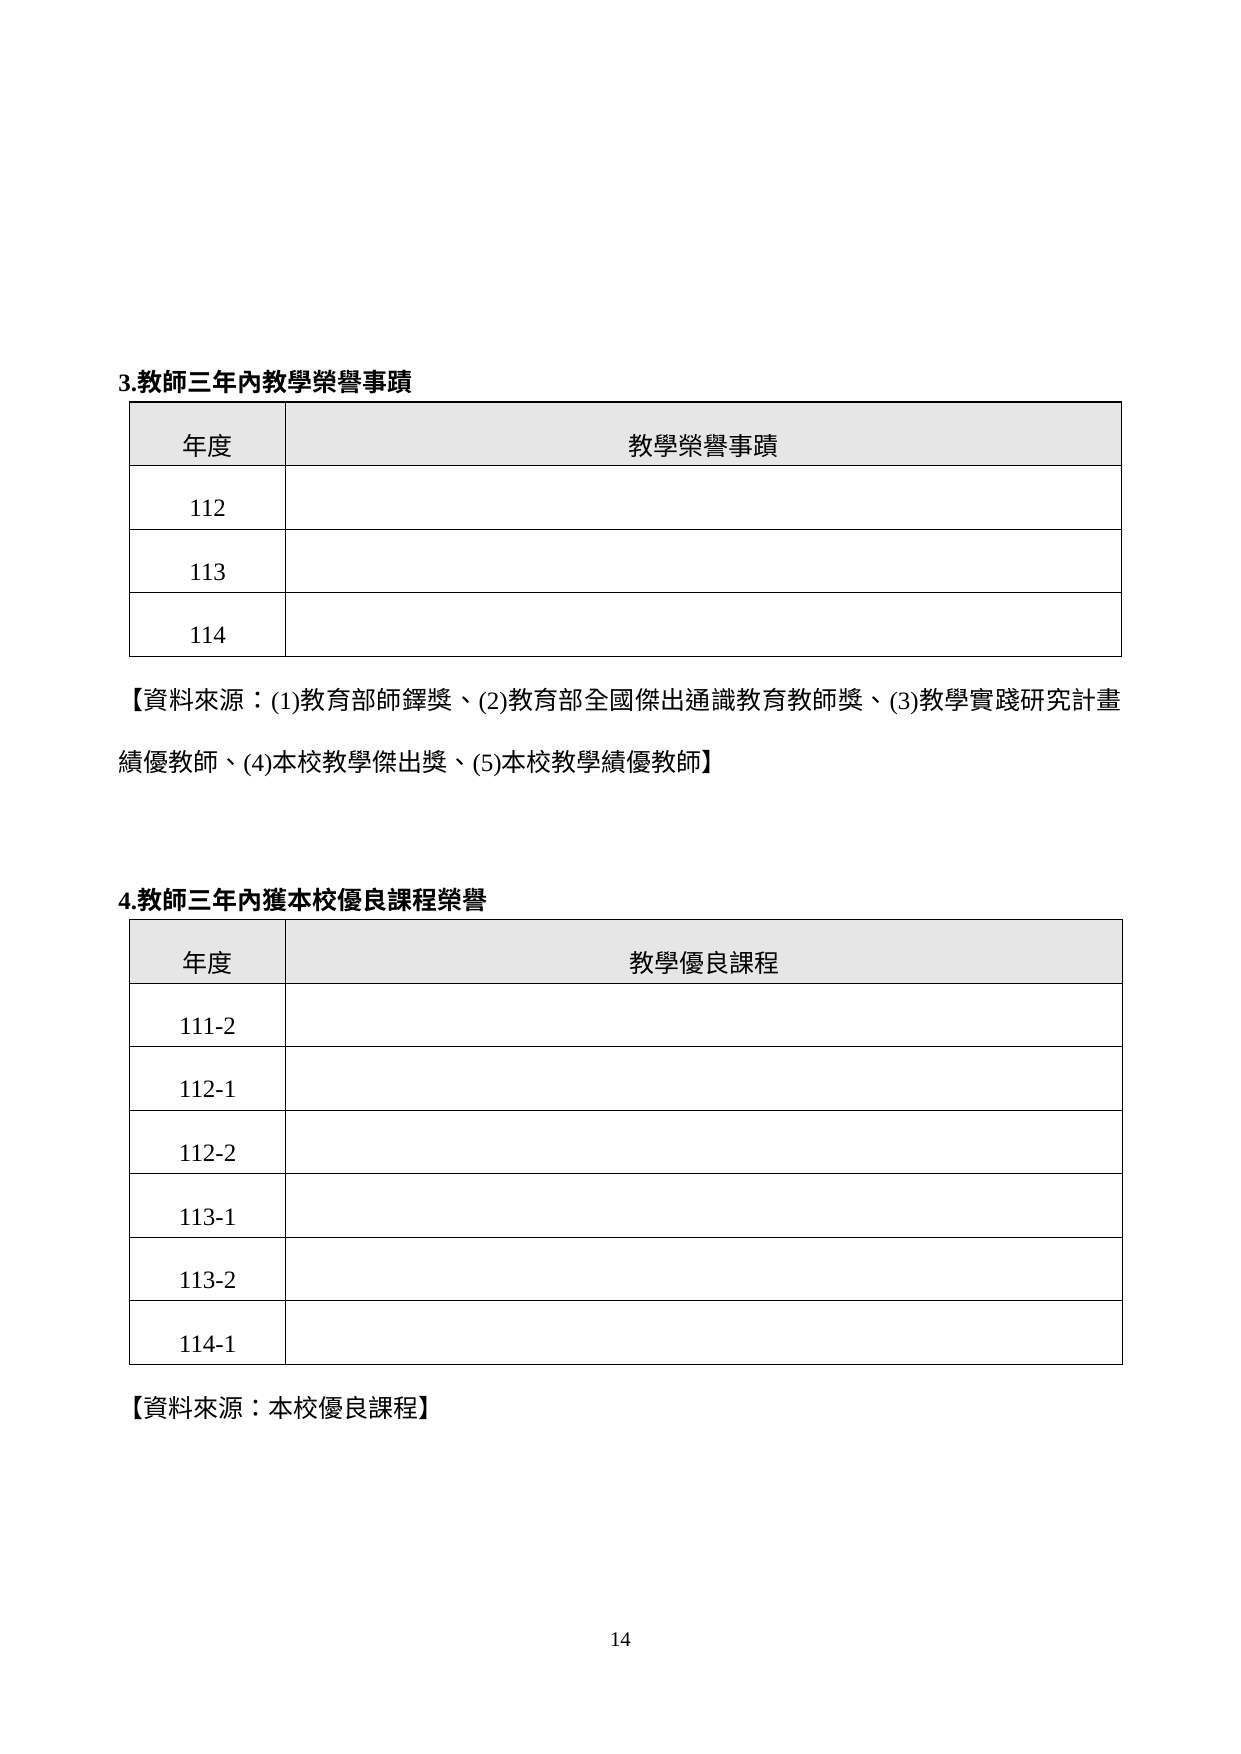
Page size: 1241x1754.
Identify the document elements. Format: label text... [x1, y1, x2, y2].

table_header 教學榮譽事蹟 [286, 403, 1121, 465]
table_cell 111-2 [130, 984, 285, 1046]
text 3.教師三年內教學榮譽事蹟 [118, 339, 1122, 401]
table_cell 112-1 [130, 1047, 285, 1110]
text 4.教師三年內獲本校優良課程榮譽 [118, 857, 1122, 919]
table_cell [286, 466, 1121, 528]
table_cell 113-1 [130, 1174, 285, 1237]
text 【資料來源：本校優良課程】 [118, 1365, 1122, 1427]
table_cell [286, 1111, 1122, 1173]
table_cell [286, 530, 1121, 592]
table_header 年度 [130, 403, 285, 465]
table_cell [286, 593, 1121, 656]
table_header 年度 [130, 920, 285, 983]
table_cell [286, 1238, 1122, 1300]
table_cell 113-2 [130, 1238, 285, 1300]
table_cell 114 [130, 593, 285, 656]
table_cell [286, 1047, 1122, 1110]
table_cell 112 [130, 466, 285, 528]
table_cell 113 [130, 530, 285, 592]
table_cell [286, 984, 1122, 1046]
table_header 教學優良課程 [286, 920, 1122, 983]
text 【資料來源：(1)教育部師鐸獎、(2)教育部全國傑出通識教育教師獎、(3)教學實踐研究計畫績優教師、(4)本校教學傑出獎、(5)本校教學績優教師】 [118, 657, 1122, 782]
table_cell 112-2 [130, 1111, 285, 1173]
table_cell 114-1 [130, 1301, 285, 1364]
table_cell [286, 1301, 1122, 1364]
table_cell [286, 1174, 1122, 1237]
